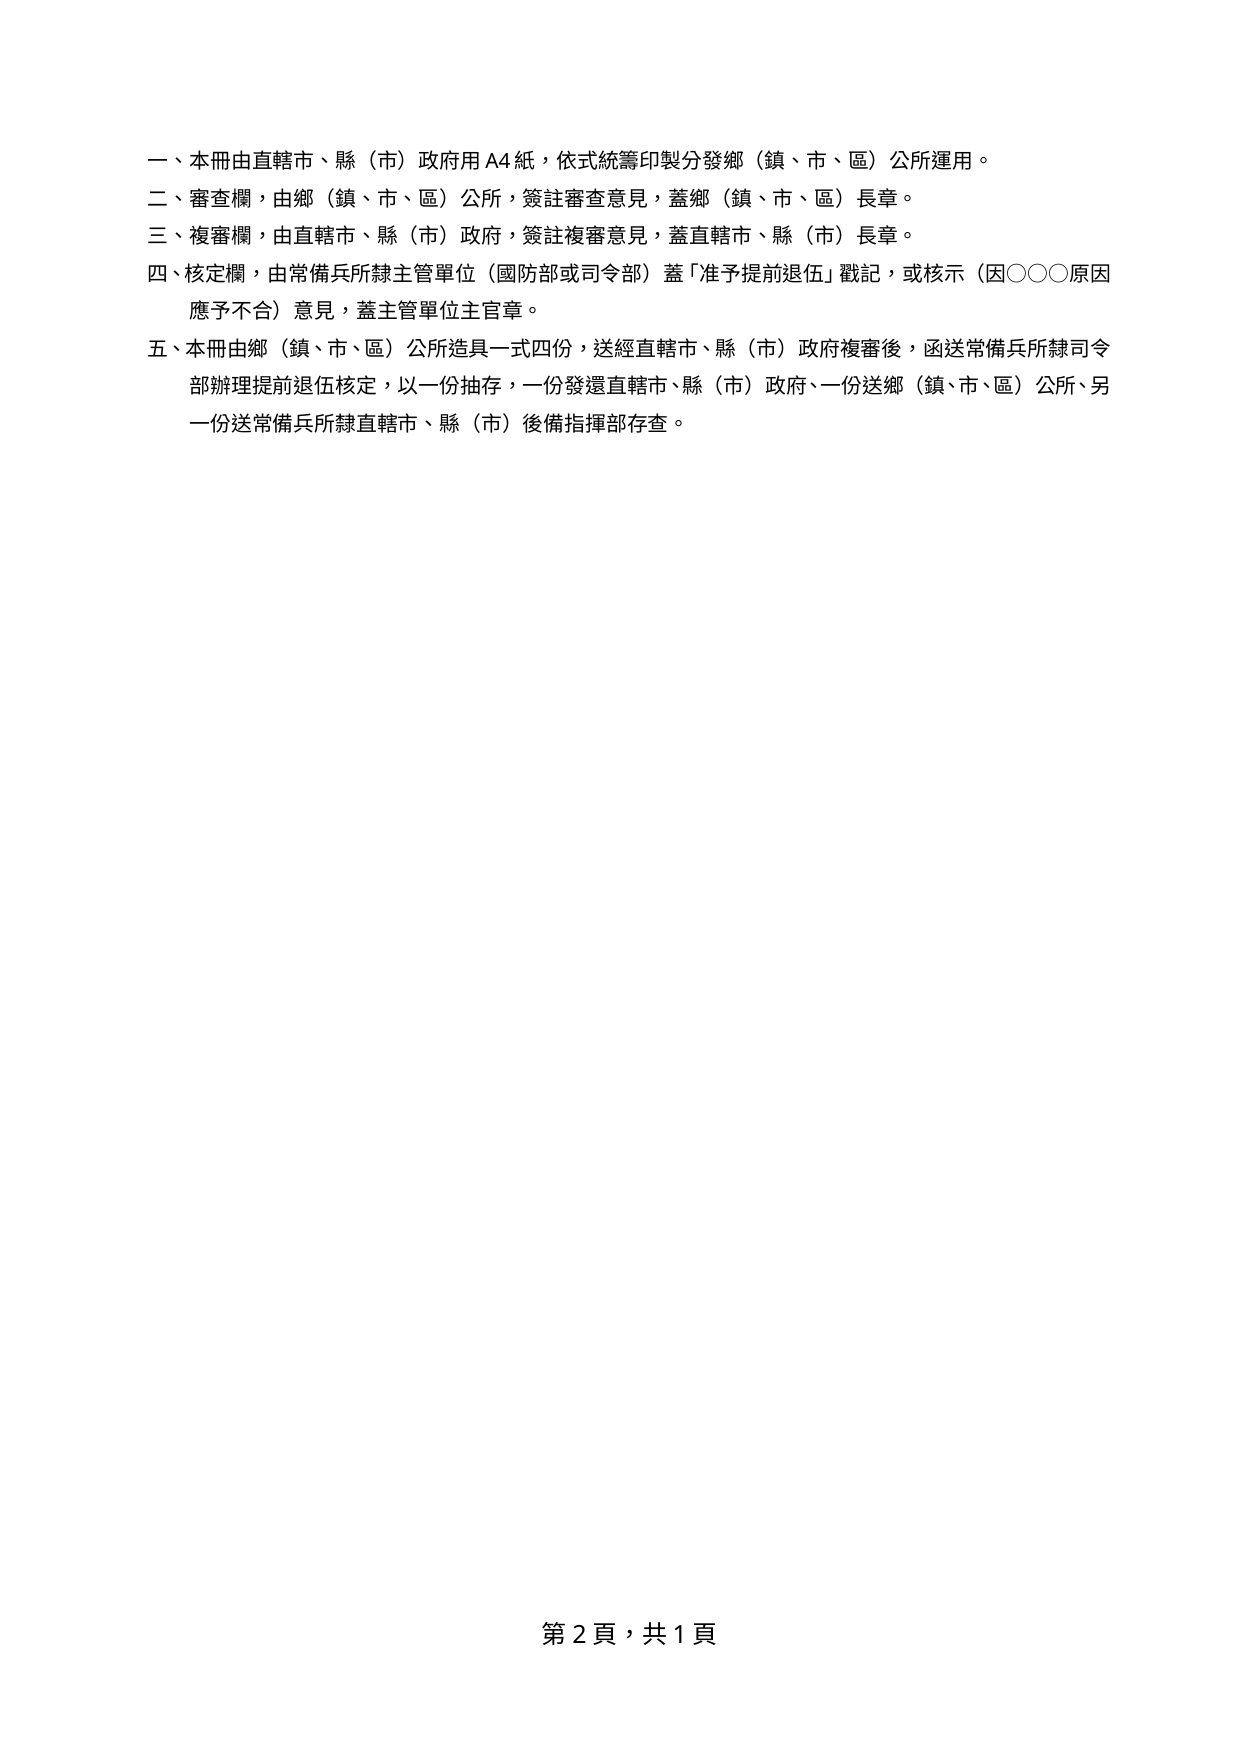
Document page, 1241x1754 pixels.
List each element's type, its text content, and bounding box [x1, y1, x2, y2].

text 四、核定欄，由常備兵所隸主管單位（國防部或司令部）蓋「准予提前退伍」戳記，或核示（因○○○原因應予不合）意見，蓋主管單位主官章。 [148, 253, 1110, 328]
text 二、審查欄，由鄉（鎮、市、區）公所，簽註審查意見，蓋鄉（鎮、市、區）長章。 [148, 178, 1110, 216]
text 三、複審欄，由直轄市、縣（市）政府，簽註複審意見，蓋直轄市、縣（市）長章。 [148, 216, 1110, 253]
text 五、本冊由鄉（鎮、市、區）公所造具一式四份，送經直轄市、縣（市）政府複審後，函送常備兵所隸司令部辦理提前退伍核定，以一份抽存，一份發還直轄市、縣（市）政府、一份送鄉（鎮、市、區）公所、另一份送常備兵所隸直轄市、縣（市）後備指揮部存查。 [148, 328, 1110, 441]
text 一、本冊由直轄市、縣（市）政府用A4紙，依式統籌印製分發鄉（鎮、市、區）公所運用。 [148, 141, 1110, 178]
